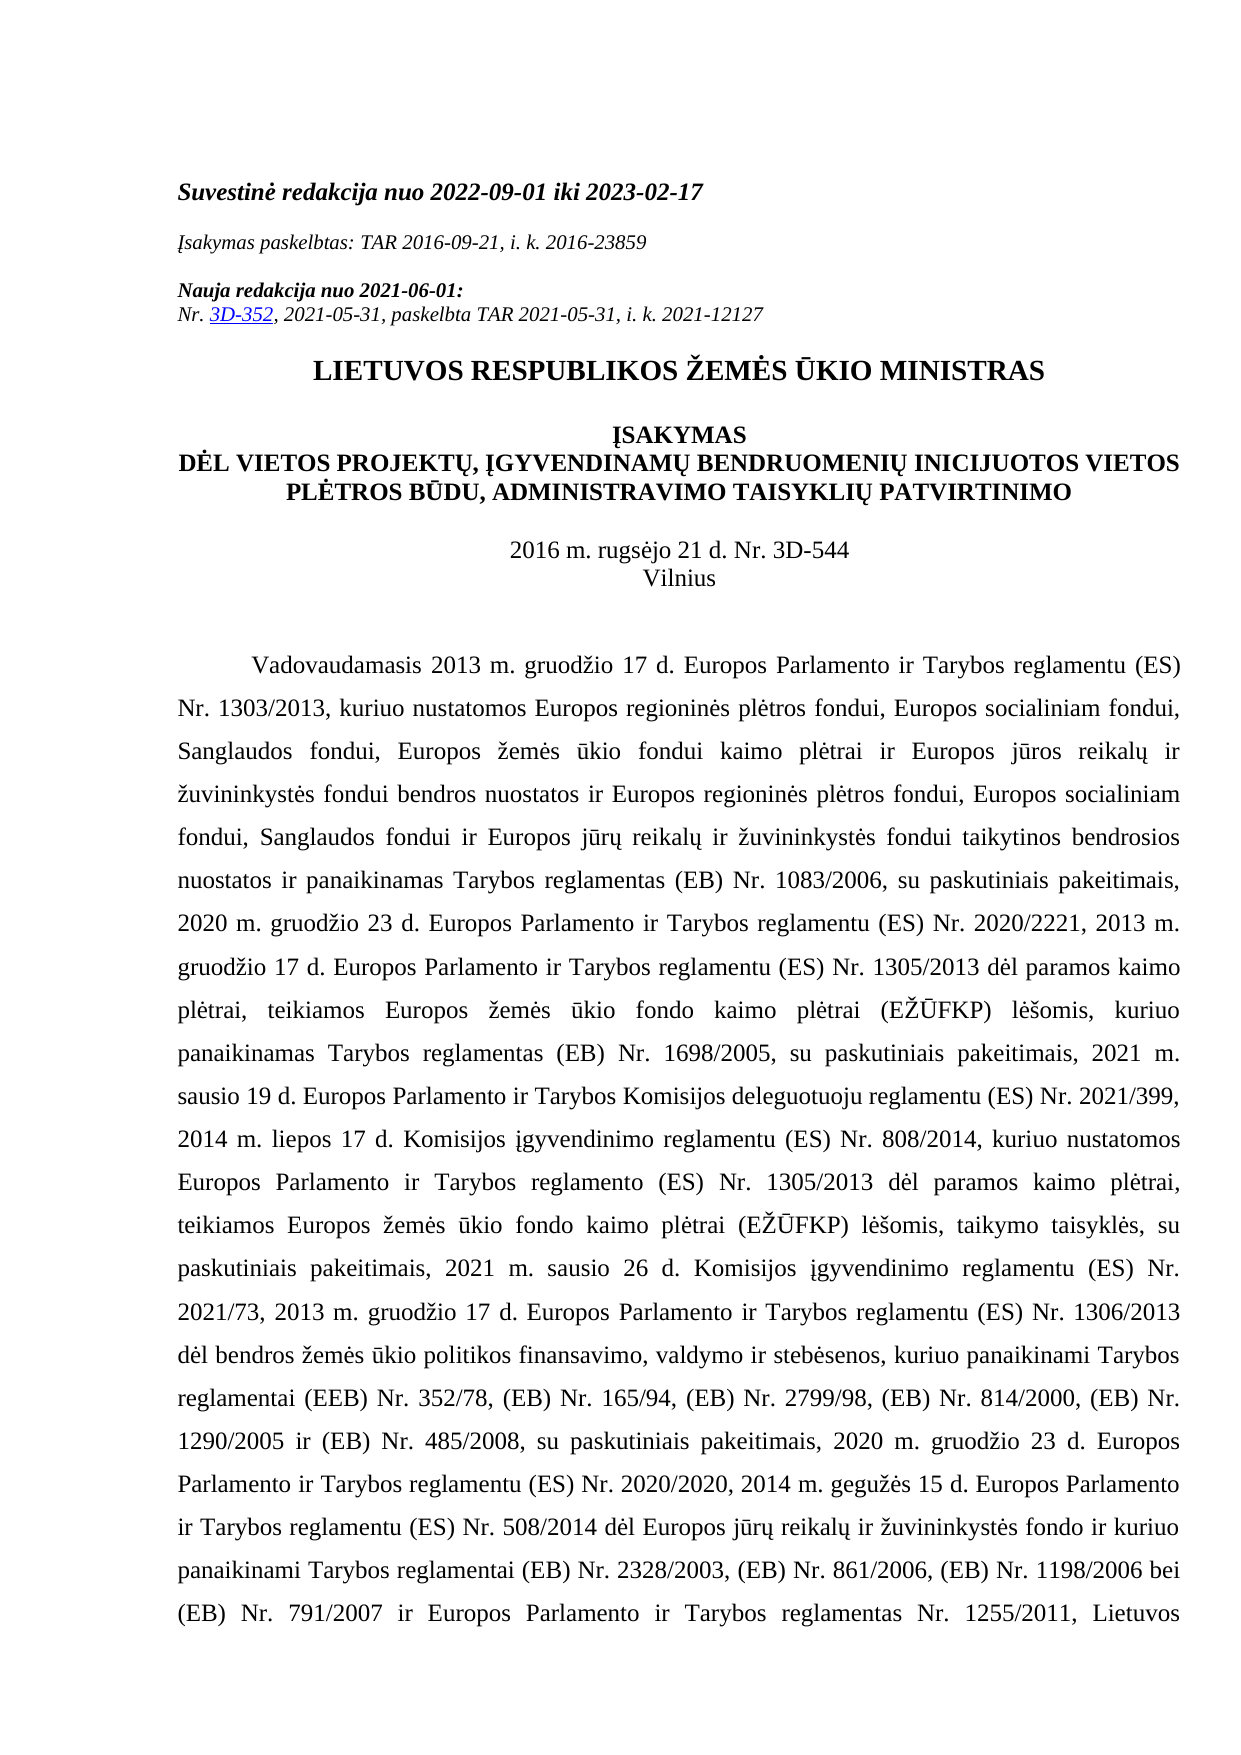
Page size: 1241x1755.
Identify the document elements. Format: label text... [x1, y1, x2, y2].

text Nauja redakcija nuo 2021-06-01: [177, 278, 1181, 302]
text 2016 m. rugsėjo 21 d. Nr. 3D-544 [177, 535, 1181, 563]
text LIETUVOS RESPUBLIKOS ŽEMĖS ŪKIO MINISTRAS [177, 353, 1181, 386]
text Įsakymas paskelbtas: TAR 2016-09-21, i. k. 2016-23859 [177, 230, 1181, 254]
text ĮSAKYMAS [177, 420, 1181, 448]
text Suvestinė redakcija nuo 2022-09-01 iki 2023-02-17 [177, 177, 1181, 206]
text Vadovaudamasis 2013 m. gruodžio 17 d. Europos Parlamento ir Tarybos reglamentu (ES) Nr. 1303/2013, kuriuo nustatomos Europos regioninės plėtros fondui, Europos socialiniam fondui, Sanglaudos fondui, Europos žemės ūkio fondui kaimo plėtrai ir Europos jūros reikalų ir žuvininkystės fondui bendros nuostatos ir Europos regioninės plėtros fondui, Europos socialiniam fondui, Sanglaudos fondui ir Europos jūrų reikalų ir žuvininkystės fondui taikytinos bendrosios nuostatos ir panaikinamas Tarybos reglamentas (EB) Nr. 1083/2006, su paskutiniais pakeitimais, 2020 m. gruodžio 23 d. Europos Parlamento ir Tarybos reglamentu (ES) Nr. 2020/2221, 2013 m. gruodžio 17 d. Europos Parlamento ir Tarybos reglamentu (ES) Nr. 1305/2013 dėl paramos kaimo plėtrai, teikiamos Europos žemės ūkio fondo kaimo plėtrai (EŽŪFKP) lėšomis, kuriuo panaikinamas Tarybos reglamentas (EB) Nr. 1698/2005, su paskutiniais pakeitimais, 2021 m. sausio 19 d. Europos Parlamento ir Tarybos Komisijos deleguotuoju reglamentu (ES) Nr. 2021/399, 2014 m. liepos 17 d. Komisijos įgyvendinimo reglamentu (ES) Nr. 808/2014, kuriuo nustatomos Europos Parlamento ir Tarybos reglamento (ES) Nr. 1305/2013 dėl paramos kaimo plėtrai, teikiamos Europos žemės ūkio fondo kaimo plėtrai (EŽŪFKP) lėšomis, taikymo taisyklės, su paskutiniais pakeitimais, 2021 m. sausio 26 d. Komisijos įgyvendinimo reglamentu (ES) Nr. 2021/73, 2013 m. gruodžio 17 d. Europos Parlamento ir Tarybos reglamentu (ES) Nr. 1306/2013 dėl bendros žemės ūkio politikos finansavimo, valdymo ir stebėsenos, kuriuo panaikinami Tarybos reglamentai (EEB) Nr. 352/78, (EB) Nr. 165/94, (EB) Nr. 2799/98, (EB) Nr. 814/2000, (EB) Nr. 1290/2005 ir (EB) Nr. 485/2008, su paskutiniais pakeitimais, 2020 m. gruodžio 23 d. Europos Parlamento ir Tarybos reglamentu (ES) Nr. 2020/2020, 2014 m. gegužės 15 d. Europos Parlamento ir Tarybos reglamentu (ES) Nr. 508/2014 dėl Europos jūrų reikalų ir žuvininkystės fondo ir kuriuo panaikinami Tarybos reglamentai (EB) Nr. 2328/2003, (EB) Nr. 861/2006, (EB) Nr. 1198/2006 bei (EB) Nr. 791/2007 ir Europos Parlamento ir Tarybos reglamentas Nr. 1255/2011, Lietuvos [177, 650, 1181, 1627]
text Vilnius [177, 563, 1181, 592]
text Nr. 3D-352, 2021-05-31, paskelbta TAR 2021-05-31, i. k. 2021-12127 [177, 302, 1181, 326]
text DĖL VIETOS PROJEKTŲ, ĮGYVENDINAMŲ BENDRUOMENIŲ INICIJUOTOS VIETOS PLĖTROS BŪDU, ADMINISTRAVIMO TAISYKLIŲ PATVIRTINIMO [177, 448, 1181, 506]
